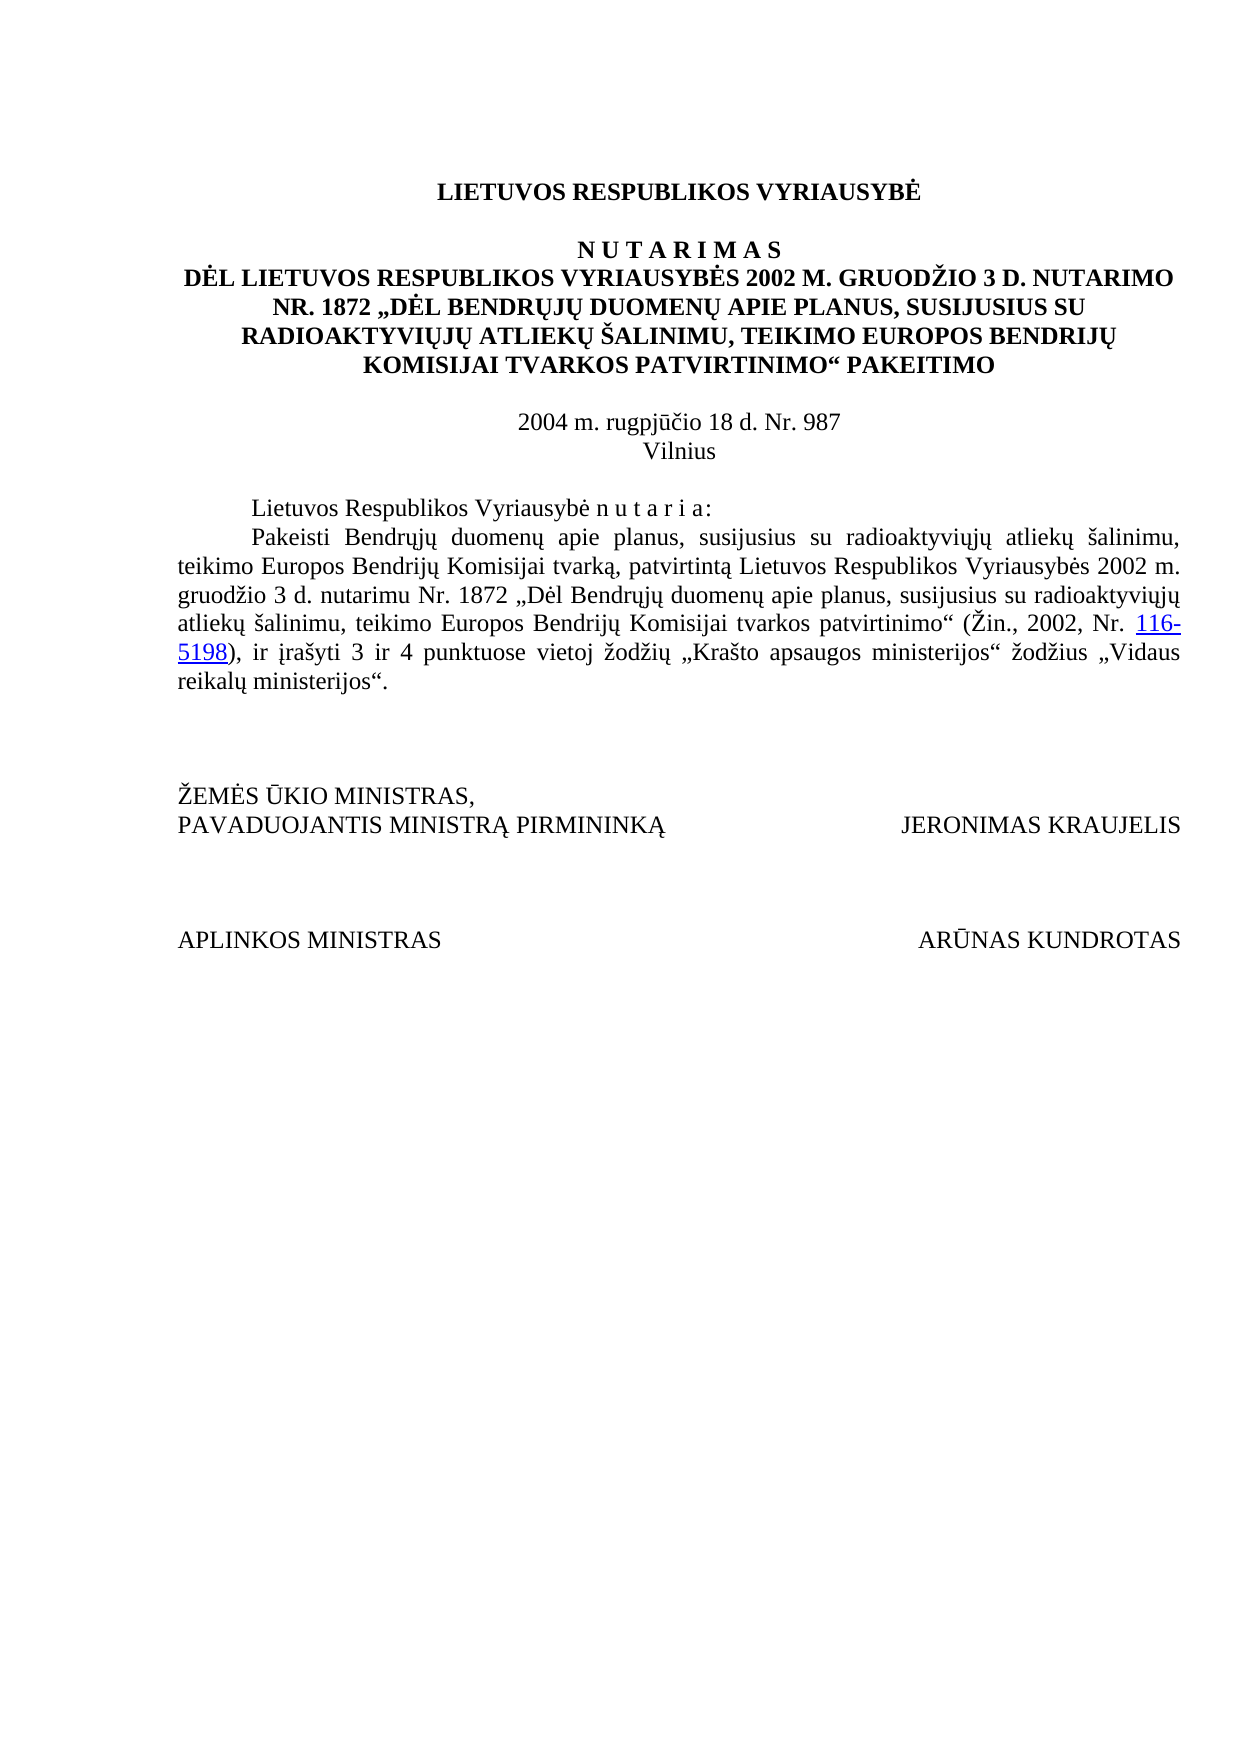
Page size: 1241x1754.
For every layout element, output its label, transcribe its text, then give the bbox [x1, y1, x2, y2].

text 2004 m. rugpjūčio 18 d. Nr. 987 [177, 407, 1181, 436]
text ŽEMĖS ŪKIO MINISTRAS, [177, 781, 1181, 810]
text DĖL LIETUVOS RESPUBLIKOS VYRIAUSYBĖS 2002 M. GRUODŽIO 3 D. NUTARIMO NR. 1872 „DĖL BENDRŲJŲ DUOMENŲ APIE PLANUS, SUSIJUSIUS SU RADIOAKTYVIŲJŲ ATLIEKŲ ŠALINIMU, TEIKIMO EUROPOS BENDRIJŲ KOMISIJAI TVARKOS PATVIRTINIMO“ PAKEITIMO [177, 263, 1181, 378]
text LIETUVOS RESPUBLIKOS VYRIAUSYBĖ [177, 177, 1181, 206]
text PAVADUOJANTIS MINISTRĄ PIRMININKĄ JERONIMAS KRAUJELIS [177, 810, 1181, 838]
text N U T A R I M A S [177, 235, 1181, 263]
text APLINKOS MINISTRAS ARŪNAS KUNDROTAS [177, 925, 1181, 953]
text Vilnius [177, 436, 1181, 465]
text Lietuvos Respublikos Vyriausybė nutaria: [177, 493, 1181, 522]
text Pakeisti Bendrųjų duomenų apie planus, susijusius su radioaktyviųjų atliekų šalinimu, teikimo Europos Bendrijų Komisijai tvarką, patvirtintą Lietuvos Respublikos Vyriausybės 2002 m. gruodžio 3 d. nutarimu Nr. 1872 „Dėl Bendrųjų duomenų apie planus, susijusius su radioaktyviųjų atliekų šalinimu, teikimo Europos Bendrijų Komisijai tvarkos patvirtinimo“ (Žin., 2002, Nr. 116-5198), ir įrašyti 3 ir 4 punktuose vietoj žodžių „Krašto apsaugos ministerijos“ žodžius „Vidaus reikalų ministerijos“. [177, 522, 1181, 695]
